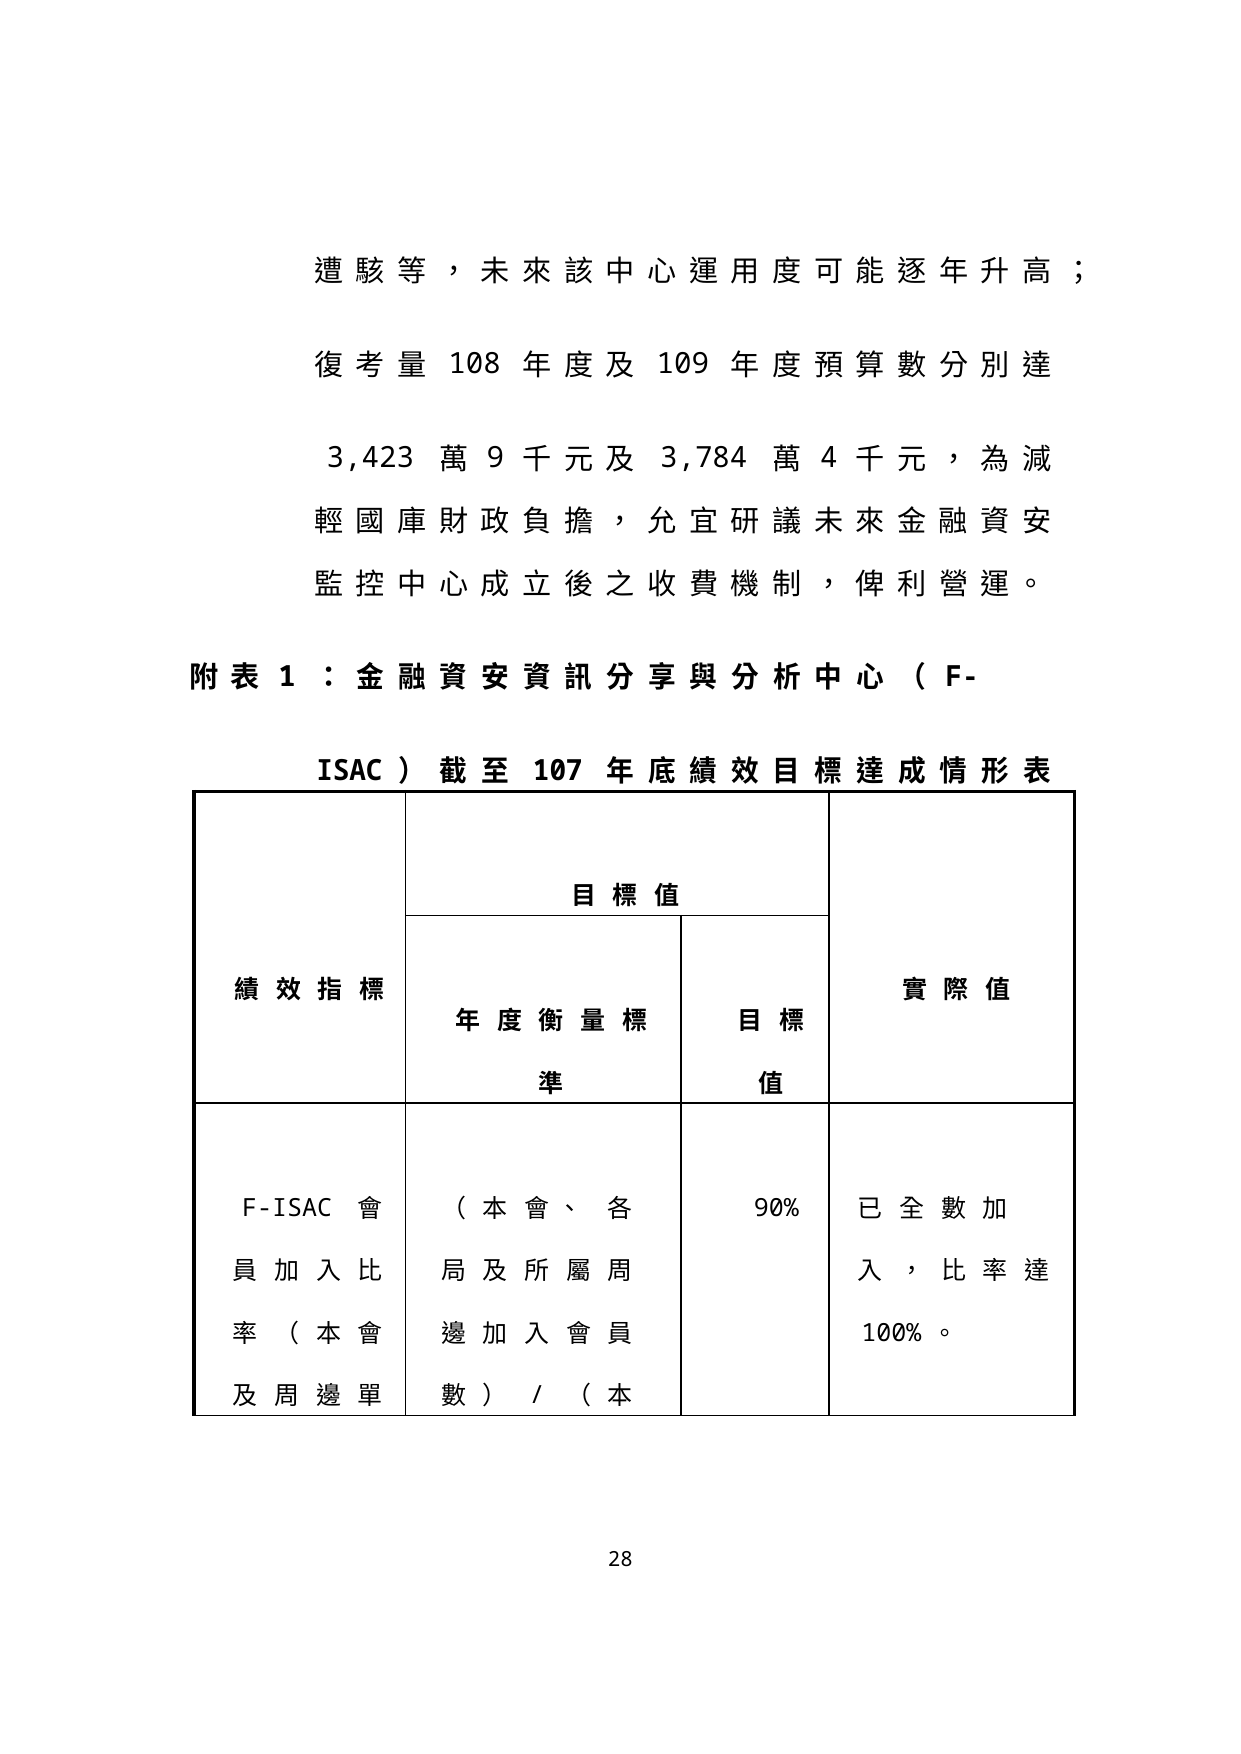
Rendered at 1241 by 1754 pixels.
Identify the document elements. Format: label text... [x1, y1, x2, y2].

table_header 績效指標 [196, 793, 405, 1102]
table_cell 目標值 [682, 916, 828, 1102]
text 附表1：金融資安資訊分享與分析中心（F-ISAC）截至107年底績效目標達成情形表 [183, 602, 1058, 790]
table_cell 已全數加入，比率達100%。 [830, 1104, 1073, 1415]
table_header 實際值 [830, 793, 1073, 1102]
table_cell 年度衡量標準 [406, 916, 680, 1102]
table_cell （本會、各局及所屬周邊加入會員數）/（本 [406, 1104, 680, 1415]
table_header 目標值 [406, 793, 828, 915]
table_cell F-ISAC會員加入比率（本會及周邊單 [196, 1104, 405, 1415]
text 據金管會提供資料，金融資安資訊分享與分析中心自106年12月1日對外服務迄107年底止，會員加入比率、會員加入家數、發布警訊數量、維持國內外有效資安資訊來源及F-ISAC系統可用度等績效指標，均超逾107年度原定目標值（詳附表1）。鑒於金融機構遭資安攻擊事件頻傳，如第一銀行ATM遭盜領、遠東銀行SWIFT（環球銀行間金融電訊網路）系統遭駭等，未來該中心運用度可能逐年升高；復考量108年度及109年度預算數分別達3,423萬9千元及3,784萬4千元，為減輕國庫財政負擔，允宜研議未來金融資安監控中心成立後之收費機制，俾利營運。 [271, 227, 1058, 602]
table_cell 90% [682, 1104, 828, 1415]
